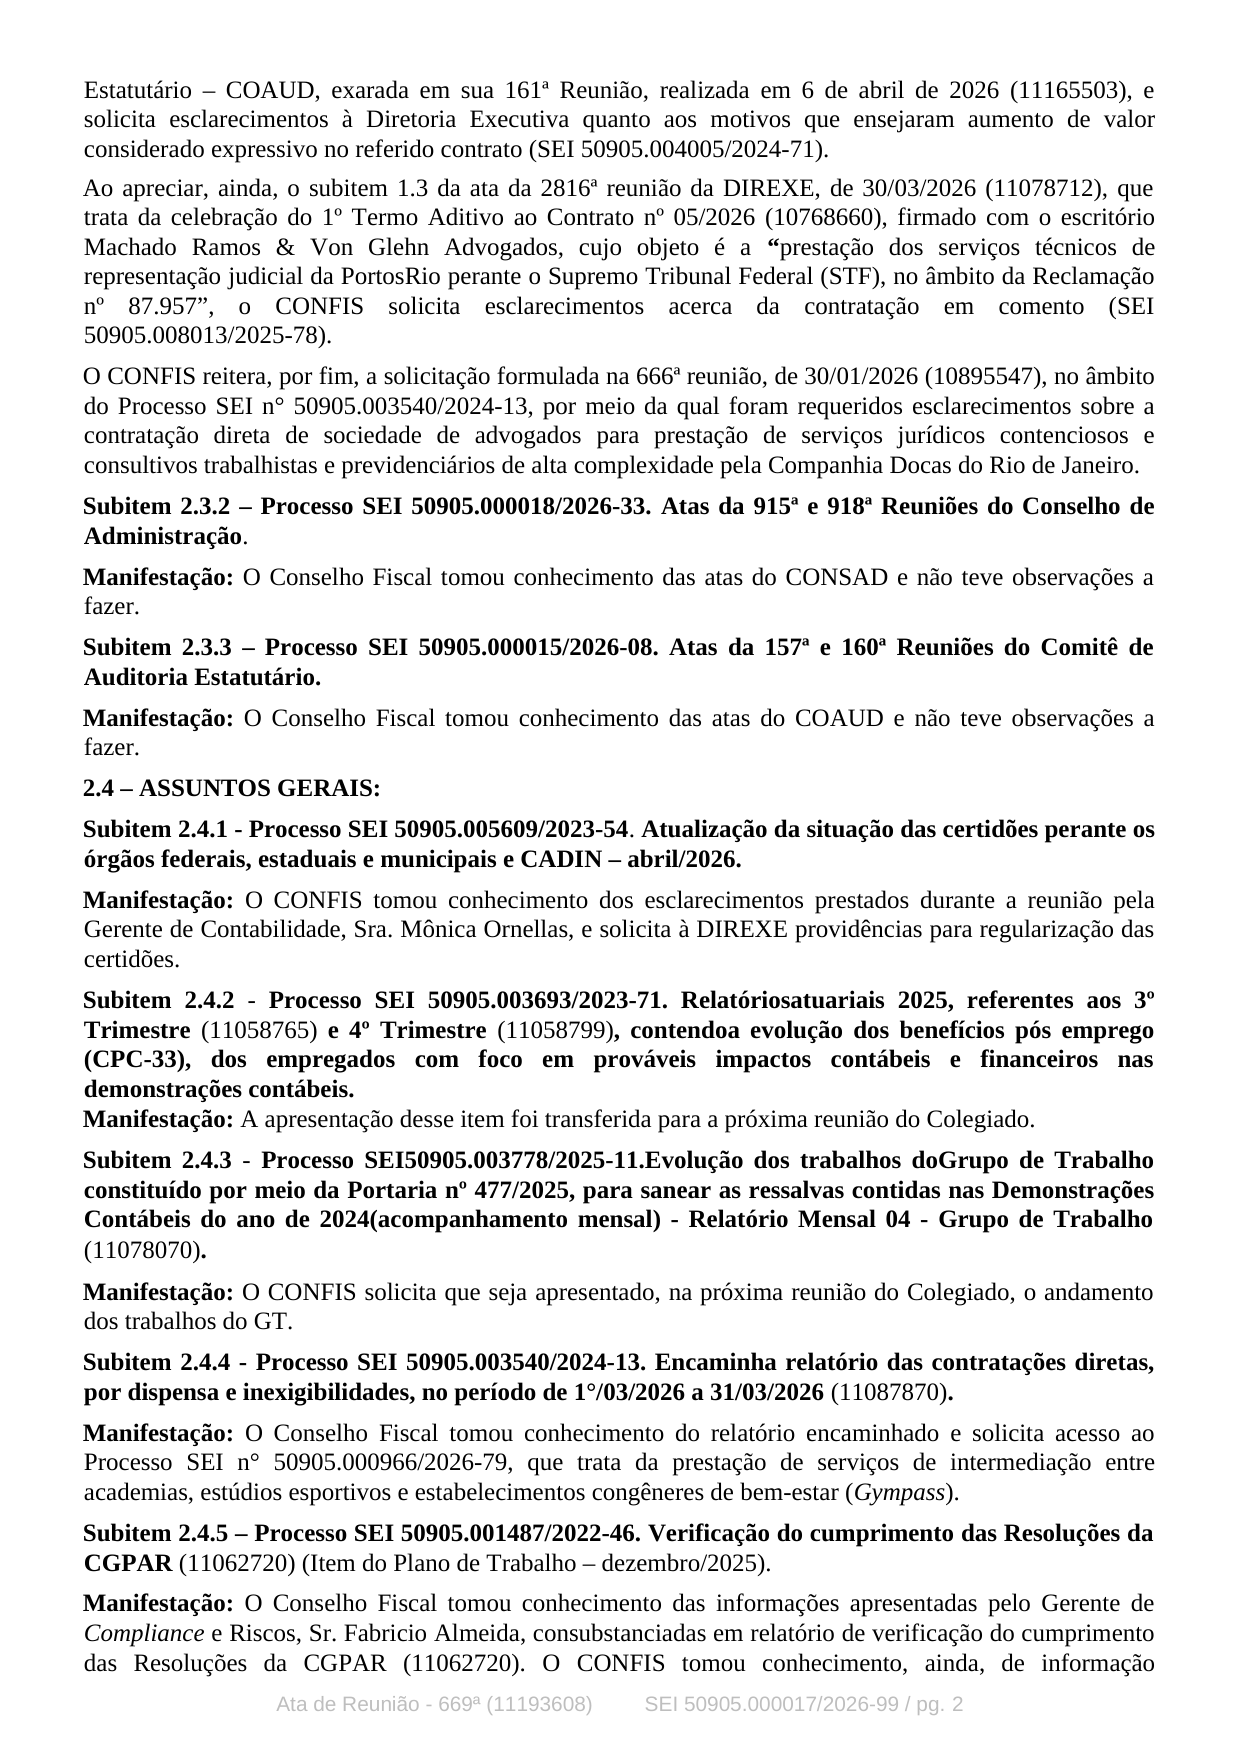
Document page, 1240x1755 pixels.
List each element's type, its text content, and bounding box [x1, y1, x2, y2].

text Manifestação: O CONFIS solicita que seja apresentado, na próxima reunião do Colegiado, o andamento dos trabalhos do GT. [83, 1277, 1156, 1335]
text Manifestação: O Conselho Fiscal tomou conhecimento das atas do CONSAD e não teve observações a fazer. [83, 562, 1156, 620]
text 2.4 – ASSUNTOS GERAIS: [83, 773, 1155, 802]
text Subitem 2.4.3 - Processo SEI50905.003778/2025-11.Evolução dos trabalhos doGrupo de Trabalho constituído por meio da Portaria nº 477/2025, para sanear as ressalvas contidas nas Demonstrações Contábeis do ano de 2024(acompanhamento mensal) - Relatório Mensal 04 - Grupo de Trabalho (11078070). [83, 1145, 1155, 1265]
text Subitem 2.3.2 – Processo SEI 50905.000018/2026-33. Atas da 915ª e 918ª Reuniões do Conselho de Administração. [83, 491, 1155, 549]
text Manifestação: O Conselho Fiscal tomou conhecimento do relatório encaminhado e solicita acesso ao Processo SEI n° 50905.000966/2026-79, que trata da prestação de serviços de intermediação entre academias, estúdios esportivos e estabelecimentos congêneres de bem-estar (Gympass). [83, 1418, 1156, 1506]
text Subitem 2.4.1 - Processo SEI 50905.005609/2023-54. Atualização da situação das certidões perante os órgãos federais, estaduais e municipais e CADIN – abril/2026. [83, 814, 1155, 872]
text Ao apreciar, ainda, o subitem 1.3 da ata da 2816ª reunião da DIREXE, de 30/03/2026 (11078712), que trata da celebração do 1º Termo Aditivo ao Contrato nº 05/2026 (10768660), firmado com o escritório Machado Ramos & Von Glehn Advogados, cujo objeto é a “prestação dos serviços técnicos de representação judicial da PortosRio perante o Supremo Tribunal Federal (STF), no âmbito da Reclamação nº 87.957”, o CONFIS solicita esclarecimentos acerca da contratação em comento (SEI 50905.008013/2025-78). [83, 173, 1156, 349]
text Manifestação: O Conselho Fiscal tomou conhecimento das informações apresentadas pelo Gerente de Compliance e Riscos, Sr. Fabricio Almeida, consubstanciadas em relatório de verificação do cumprimento das Resoluções da CGPAR (11062720). O CONFIS tomou conhecimento, ainda, de informação [83, 1588, 1156, 1676]
text Manifestação: A apresentação desse item foi transferida para a próxima reunião do Colegiado. [83, 1104, 1156, 1133]
text Subitem 2.4.2 - Processo SEI 50905.003693/2023-71. Relatóriosatuariais 2025, referentes aos 3º Trimestre (11058765) e 4º Trimestre (11058799), contendoa evolução dos benefícios pós emprego (CPC-33), dos empregados com foco em prováveis impactos contábeis e financeiros nas demonstrações contábeis. [83, 985, 1155, 1103]
text Manifestação: O Conselho Fiscal tomou conhecimento das atas do COAUD e não teve observações a fazer. [83, 703, 1156, 761]
text Subitem 2.4.5 – Processo SEI 50905.001487/2022-46. Verificação do cumprimento das Resoluções da CGPAR (11062720) (Item do Plano de Trabalho – dezembro/2025). [83, 1518, 1155, 1576]
text Subitem 2.4.4 - Processo SEI 50905.003540/2024-13. Encaminha relatório das contratações diretas, por dispensa e inexigibilidades, no período de 1°/03/2026 a 31/03/2026 (11087870). [83, 1347, 1155, 1406]
text Estatutário – COAUD, exarada em sua 161ª Reunião, realizada em 6 de abril de 2026 (11165503), e solicita esclarecimentos à Diretoria Executiva quanto aos motivos que ensejaram aumento de valor considerado expressivo no referido contrato (SEI 50905.004005/2024-71). [83, 75, 1156, 163]
text Manifestação: O CONFIS tomou conhecimento dos esclarecimentos prestados durante a reunião pela Gerente de Contabilidade, Sra. Mônica Ornellas, e solicita à DIREXE providências para regularização das certidões. [83, 885, 1156, 973]
text O CONFIS reitera, por fim, a solicitação formulada na 666ª reunião, de 30/01/2026 (10895547), no âmbito do Processo SEI n° 50905.003540/2024-13, por meio da qual foram requeridos esclarecimentos sobre a contratação direta de sociedade de advogados para prestação de serviços jurídicos contenciosos e consultivos trabalhistas e previdenciários de alta complexidade pela Companhia Docas do Rio de Janeiro. [83, 361, 1156, 479]
text Subitem 2.3.3 – Processo SEI 50905.000015/2026-08. Atas da 157ª e 160ª Reuniões do Comitê de Auditoria Estatutário. [83, 632, 1155, 691]
